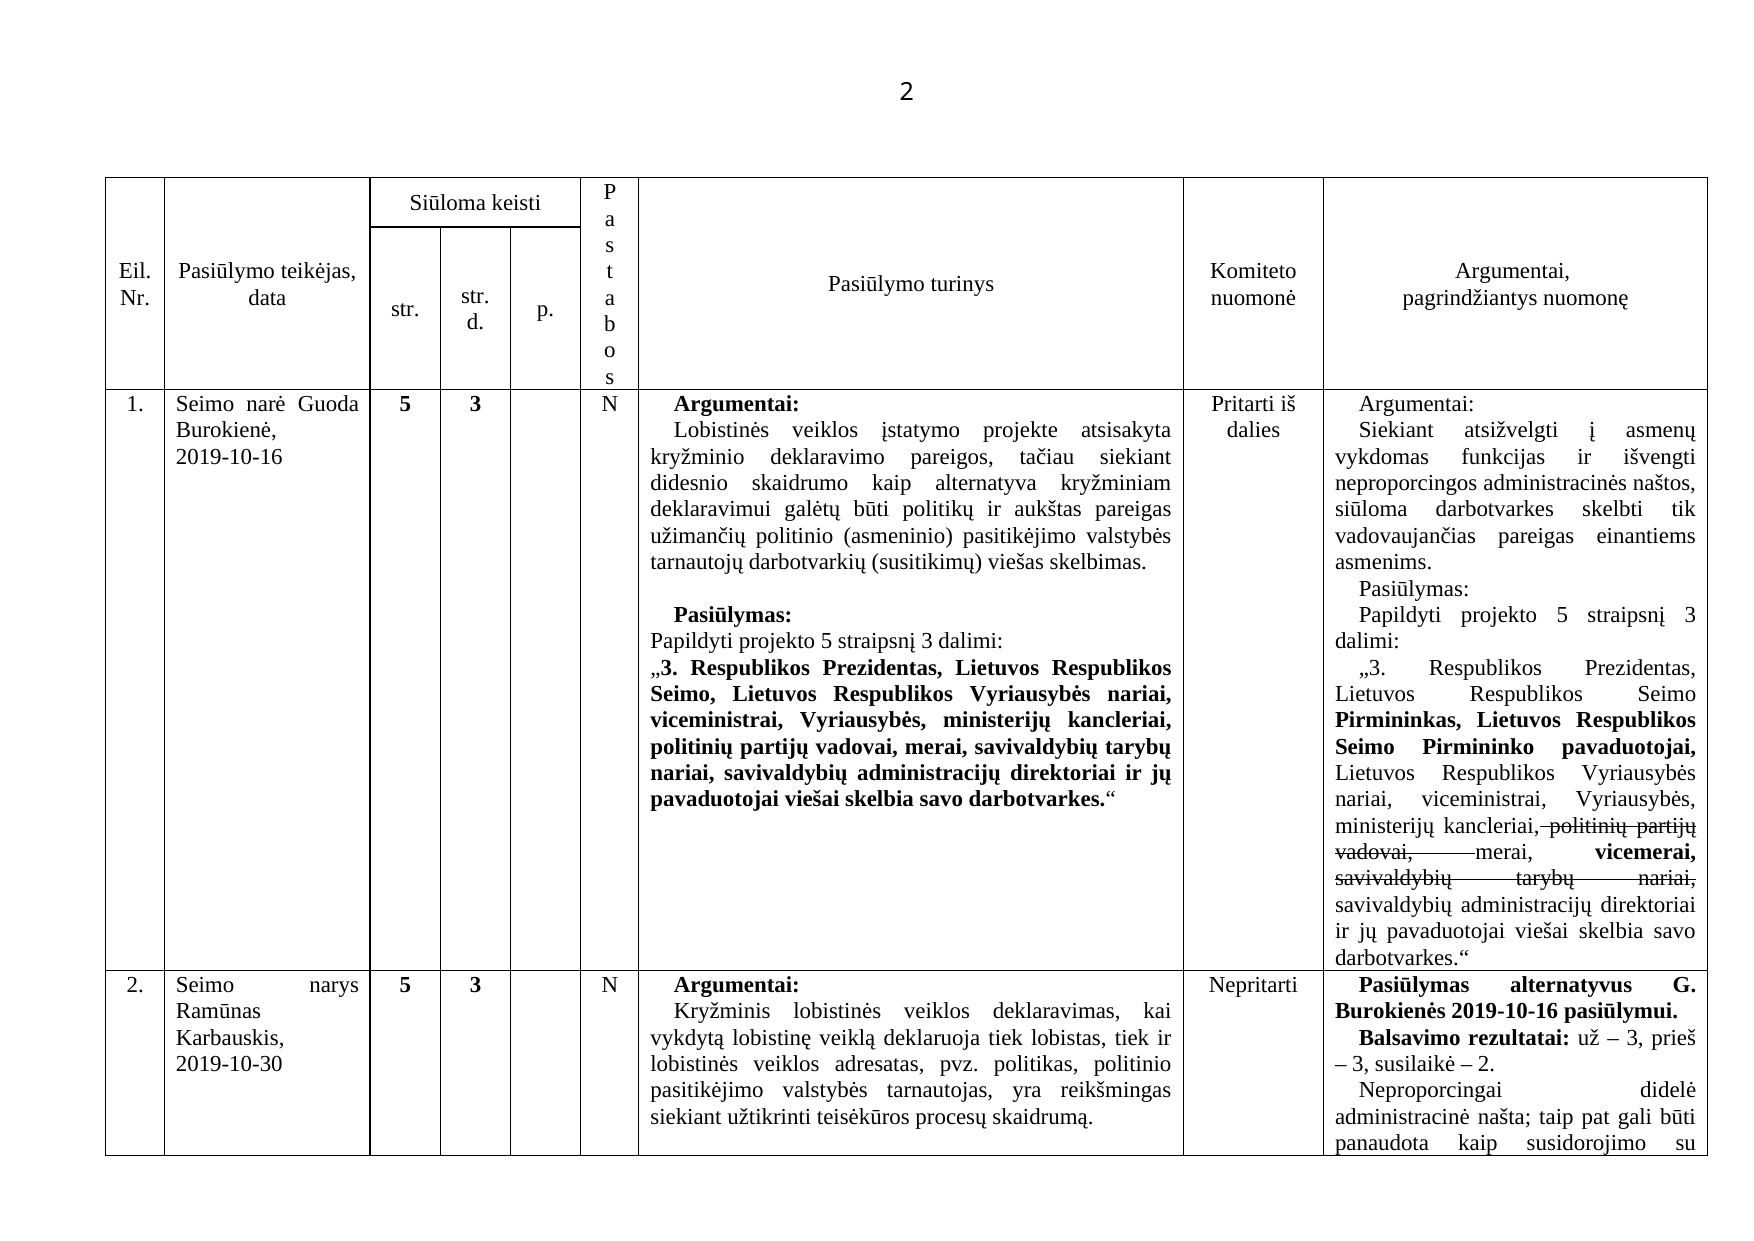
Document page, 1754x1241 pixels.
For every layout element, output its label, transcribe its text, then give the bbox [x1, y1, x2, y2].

table_cell [511, 390, 580, 970]
table_header Pasiūlymo teikėjas, data [165, 178, 369, 389]
table_cell N [581, 971, 638, 1155]
table_header Pasiūlymo turinys [639, 178, 1183, 389]
table_header Siūloma keisti [371, 178, 580, 226]
table_cell str. d. [441, 228, 510, 389]
table_cell Seimo narys Ramūnas Karbauskis, 2019-10-30 [165, 971, 369, 1155]
table_cell 2. [106, 971, 164, 1155]
table_header Argumentai, pagrindžiantys nuomonę [1324, 178, 1707, 389]
table_cell p. [511, 228, 580, 389]
table_cell str. [371, 228, 440, 389]
table_cell Argumentai: Siekiant atsižvelgti į asmenų vykdomas funkcijas ir išvengti neproporcingos administracinės naštos, siūloma darbotvarkes skelbti tik vadovaujančias pareigas einantiems asmenims. Pasiūlymas: Papildyti projekto 5 straipsnį 3 dalimi: „3. Respublikos Prezidentas, Lietuvos Respublikos Seimo Pirmininkas, Lietuvos Respublikos Seimo Pirmininko pavaduotojai, Lietuvos Respublikos Vyriausybės nariai, viceministrai, Vyriausybės, ministerijų kancleriai, politinių partijų vadovai, merai, vicemerai, savivaldybių tarybų nariai, savivaldybių administracijų direktoriai ir jų pavaduotojai viešai skelbia savo darbotvarkes.“ [1324, 390, 1707, 970]
table_header Komiteto nuomonė [1184, 178, 1323, 389]
table_cell 5 [371, 390, 440, 970]
table_cell 3 [441, 971, 510, 1155]
table_cell 3 [441, 390, 510, 970]
table_cell Nepritarti [1184, 971, 1323, 1155]
table_cell [511, 971, 580, 1155]
table_header Pastabos [581, 178, 638, 389]
table_cell 1. [106, 390, 164, 970]
table_cell Argumentai: Lobistinės veiklos įstatymo projekte atsisakyta kryžminio deklaravimo pareigos, tačiau siekiant didesnio skaidrumo kaip alternatyva kryžminiam deklaravimui galėtų būti politikų ir aukštas pareigas užimančių politinio (asmeninio) pasitikėjimo valstybės tarnautojų darbotvarkių (susitikimų) viešas skelbimas. Pasiūlymas: Papildyti projekto 5 straipsnį 3 dalimi: „3. Respublikos Prezidentas, Lietuvos Respublikos Seimo, Lietuvos Respublikos Vyriausybės nariai, viceministrai, Vyriausybės, ministerijų kancleriai, politinių partijų vadovai, merai, savivaldybių tarybų nariai, savivaldybių administracijų direktoriai ir jų pavaduotojai viešai skelbia savo darbotvarkes.“ [639, 390, 1183, 970]
table_cell Argumentai: Kryžminis lobistinės veiklos deklaravimas, kai vykdytą lobistinę veiklą deklaruoja tiek lobistas, tiek ir lobistinės veiklos adresatas, pvz. politikas, politinio pasitikėjimo valstybės tarnautojas, yra reikšmingas siekiant užtikrinti teisėkūros procesų skaidrumą. [639, 971, 1183, 1155]
table_cell N [581, 390, 638, 970]
table_header Eil. Nr. [106, 178, 164, 389]
table_cell Seimo narė Guoda Burokienė, 2019-10-16 [165, 390, 369, 970]
table_cell Pritarti iš dalies [1184, 390, 1323, 970]
table_cell 5 [371, 971, 440, 1155]
table_cell Pasiūlymas alternatyvus G. Burokienės 2019-10-16 pasiūlymui. Balsavimo rezultatai: už – 3, prieš – 3, susilaikė – 2. Neproporcingai didelė administracinė našta; taip pat gali būti panaudota kaip susidorojimo su [1324, 971, 1707, 1155]
